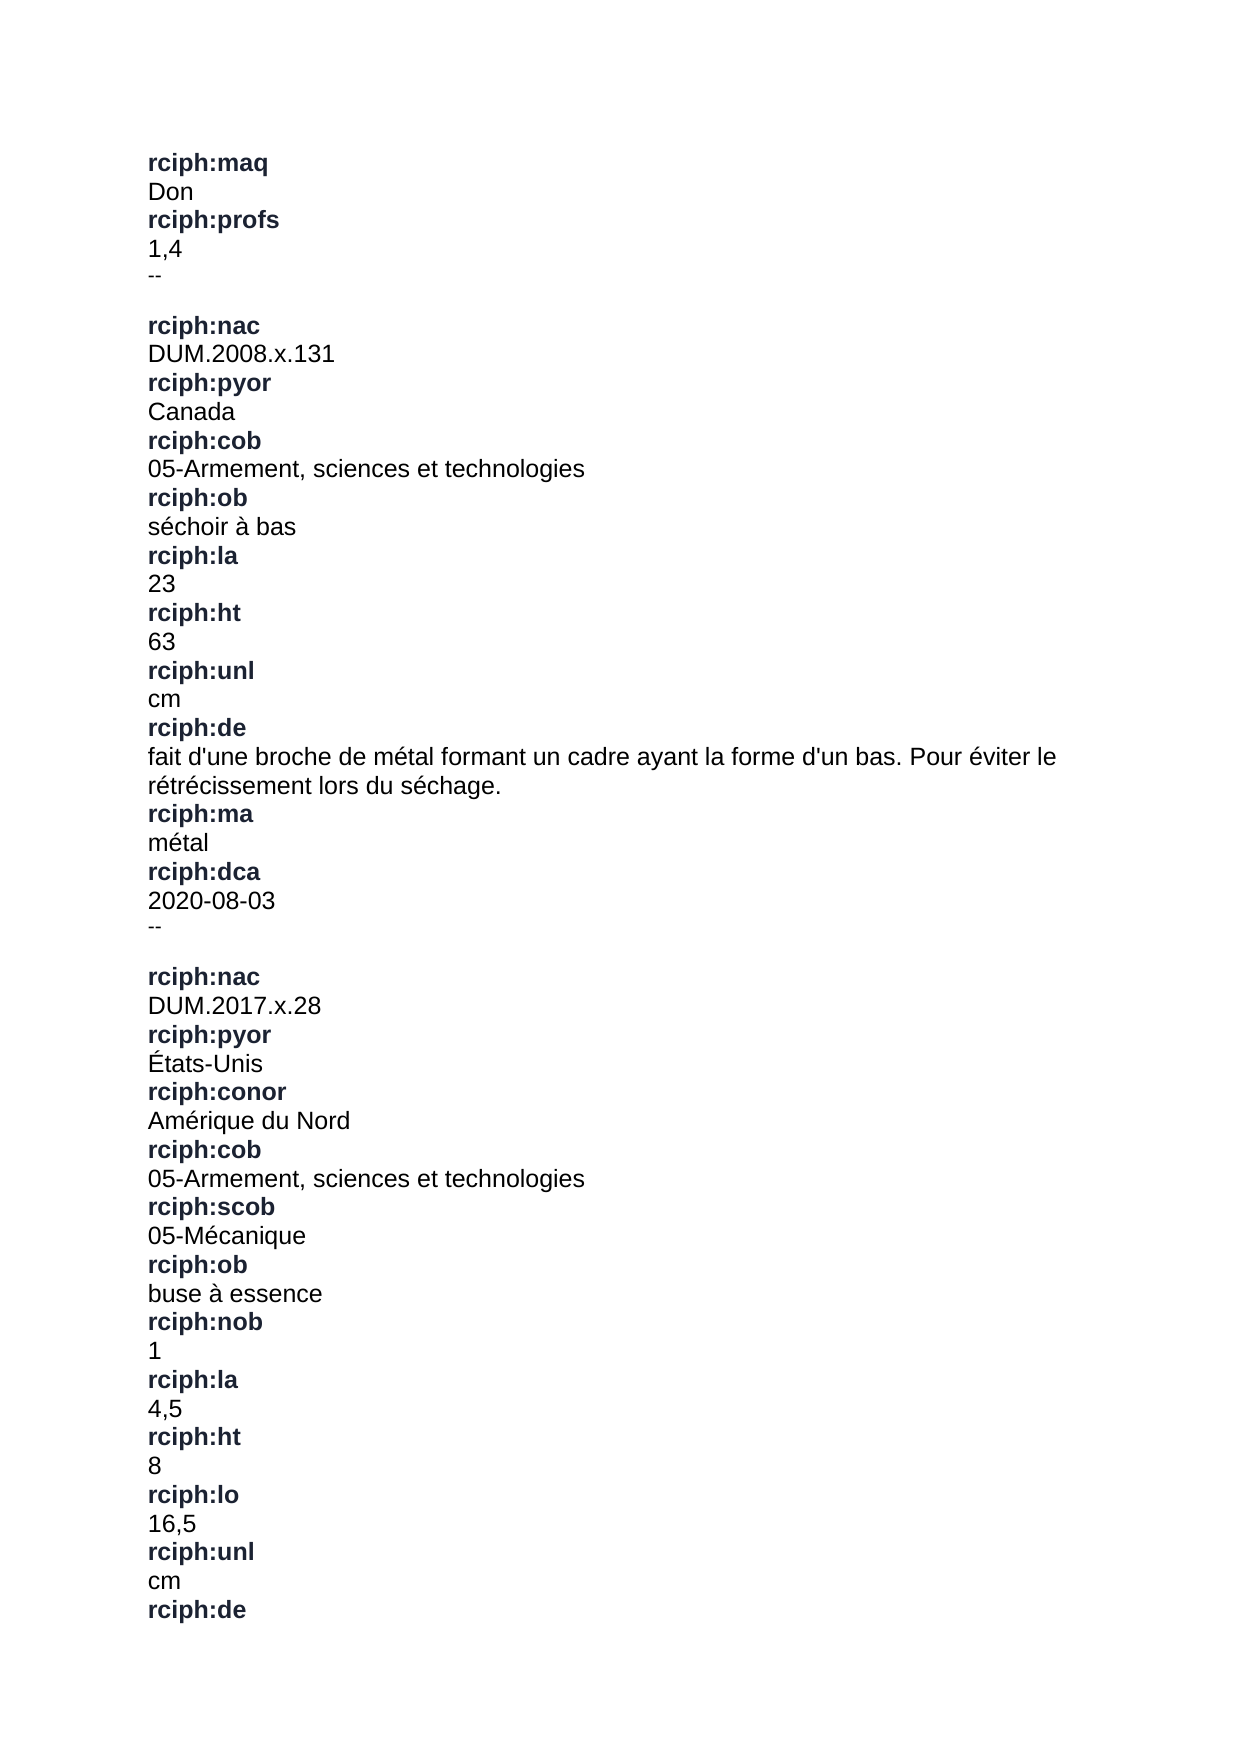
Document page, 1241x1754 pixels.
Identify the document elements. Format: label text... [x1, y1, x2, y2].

text États-Unis [148, 1048, 1092, 1077]
text Amérique du Nord [148, 1106, 1092, 1135]
text rciph:maq [148, 148, 1092, 176]
text rciph:profs [148, 205, 1092, 234]
text rciph:ob [148, 1250, 1092, 1278]
text rciph:la [148, 541, 1092, 569]
text 4,5 [148, 1393, 1092, 1422]
text rciph:cob [148, 1135, 1092, 1163]
text rciph:ob [148, 483, 1092, 512]
text DUM.2008.x.131 [148, 339, 1092, 368]
text 05-Armement, sciences et technologies [148, 454, 1092, 483]
text 1,4 [148, 234, 1092, 263]
text cm [148, 1566, 1092, 1595]
text rciph:unl [148, 1537, 1092, 1566]
text 8 [148, 1451, 1092, 1480]
text rciph:la [148, 1365, 1092, 1393]
text 1 [148, 1336, 1092, 1365]
text Canada [148, 397, 1092, 426]
text rciph:ht [148, 598, 1092, 627]
text rciph:lo [148, 1480, 1092, 1508]
text rciph:nac [148, 962, 1092, 991]
text rciph:scob [148, 1192, 1092, 1221]
text rciph:pyor [148, 1020, 1092, 1048]
text -- [148, 914, 1092, 938]
text rciph:de [148, 1595, 1092, 1623]
text rciph:unl [148, 656, 1092, 684]
text rciph:de [148, 713, 1092, 742]
text buse à essence [148, 1278, 1092, 1307]
text 16,5 [148, 1508, 1092, 1537]
text cm [148, 684, 1092, 713]
text 05-Armement, sciences et technologies [148, 1163, 1092, 1192]
text rciph:ht [148, 1422, 1092, 1451]
text rciph:nac [148, 311, 1092, 339]
text fait d'une broche de métal formant un cadre ayant la forme d'un bas. Pour éviter le rétrécissement lors du séchage. [148, 742, 1092, 799]
text séchoir à bas [148, 512, 1092, 541]
text rciph:cob [148, 426, 1092, 454]
text rciph:pyor [148, 368, 1092, 397]
text DUM.2017.x.28 [148, 991, 1092, 1020]
text -- [148, 263, 1092, 287]
text métal [148, 828, 1092, 857]
text 05-Mécanique [148, 1221, 1092, 1250]
text rciph:dca [148, 857, 1092, 886]
text rciph:conor [148, 1077, 1092, 1106]
text rciph:ma [148, 799, 1092, 828]
text Don [148, 176, 1092, 205]
text 63 [148, 627, 1092, 656]
text 2020-08-03 [148, 886, 1092, 914]
text 23 [148, 569, 1092, 598]
text rciph:nob [148, 1307, 1092, 1336]
